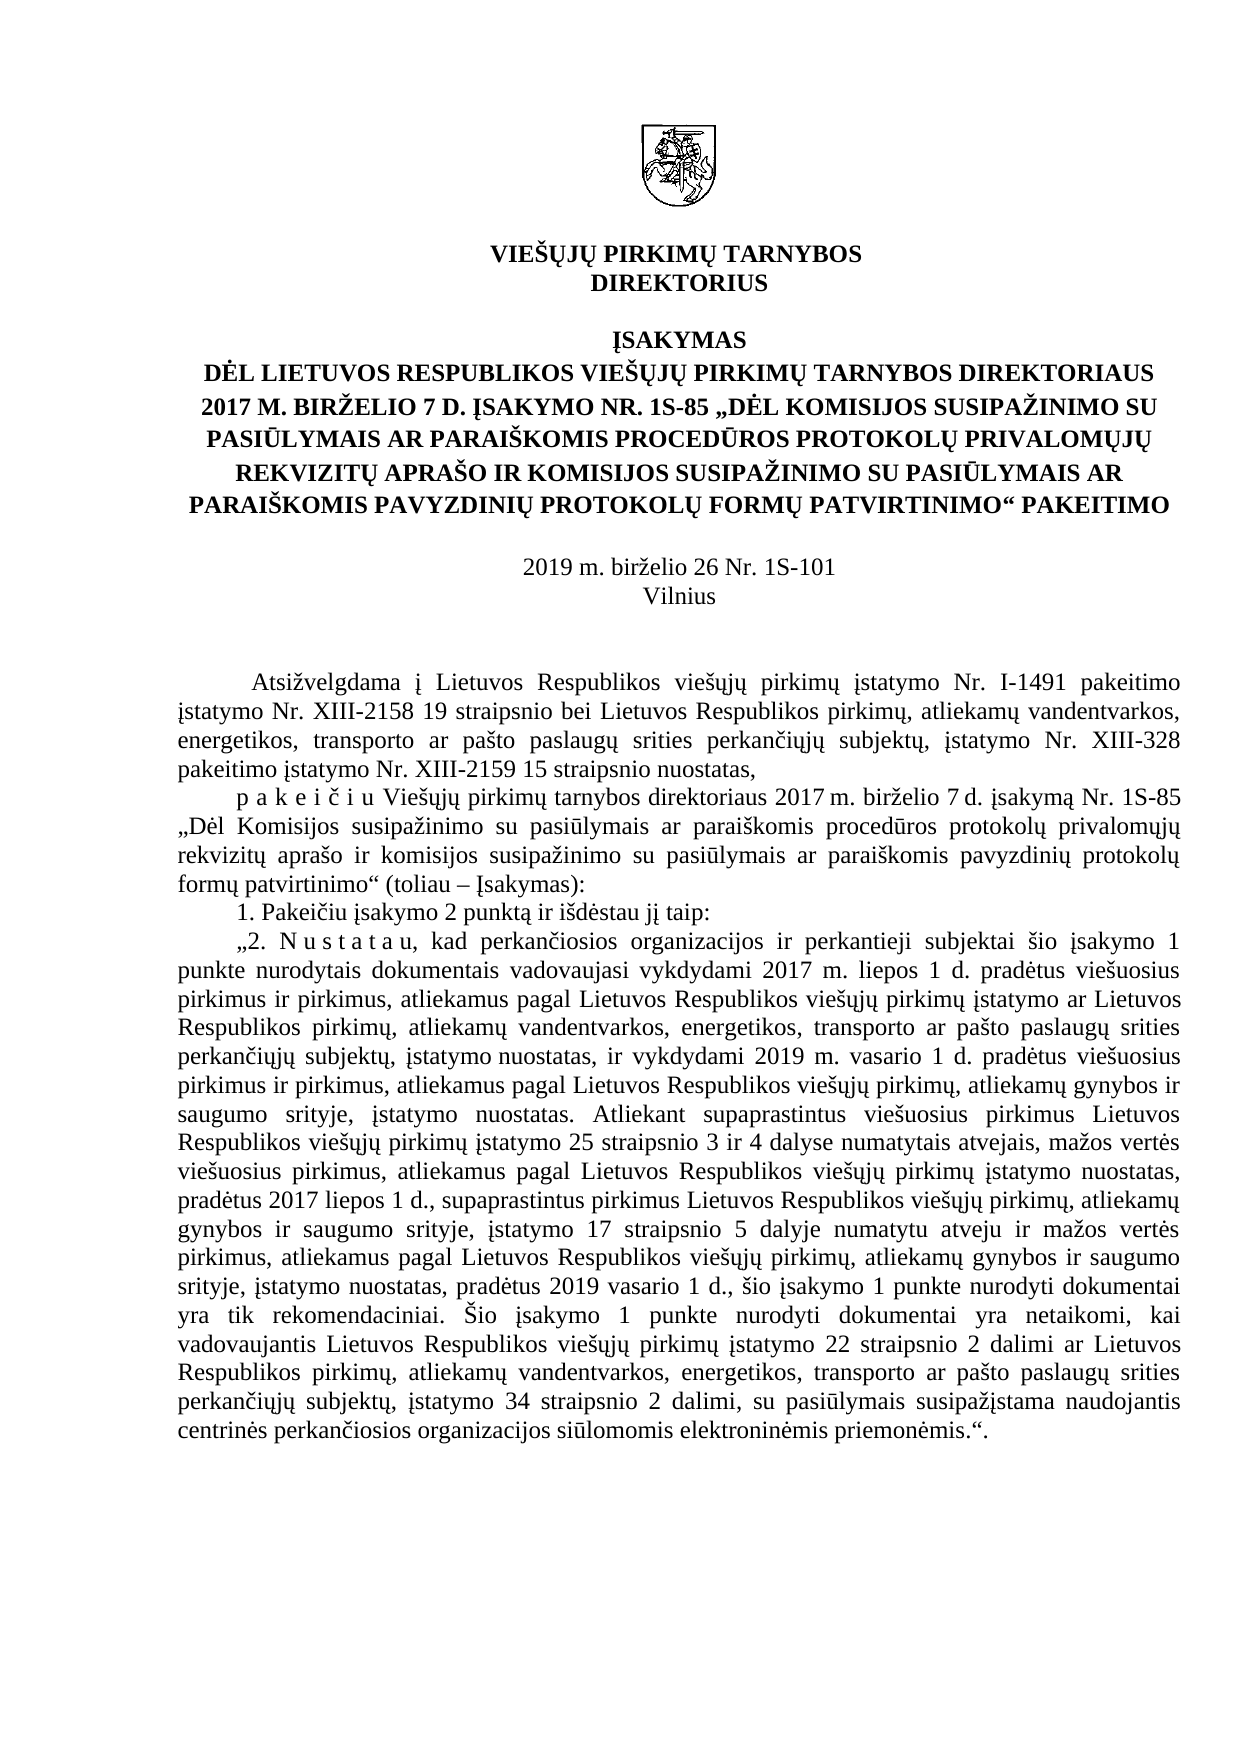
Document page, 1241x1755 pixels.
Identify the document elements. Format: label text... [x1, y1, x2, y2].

text 2019 m. birželio 26 Nr. 1S-101 [177, 552, 1181, 581]
text p a k e i č i u Viešųjų pirkimų tarnybos direktoriaus 2017 m. birželio 7 d. įsakymą Nr. 1S-85 „Dėl Komisijos susipažinimo su pasiūlymais ar paraiškomis procedūros protokolų privalomųjų rekvizitų aprašo ir komisijos susipažinimo su pasiūlymais ar paraiškomis pavyzdinių protokolų formų patvirtinimo“ (toliau – Įsakymas): [177, 782, 1181, 897]
text „2. Nustatau, kad perkančiosios organizacijos ir perkantieji subjektai šio įsakymo 1 punkte nurodytais dokumentais vadovaujasi vykdydami 2017 m. liepos 1 d. pradėtus viešuosius pirkimus ir pirkimus, atliekamus pagal Lietuvos Respublikos viešųjų pirkimų įstatymo ar Lietuvos Respublikos pirkimų, atliekamų vandentvarkos, energetikos, transporto ar pašto paslaugų srities perkančiųjų subjektų, įstatymo nuostatas, ir vykdydami 2019 m. vasario 1 d. pradėtus viešuosius pirkimus ir pirkimus, atliekamus pagal Lietuvos Respublikos viešųjų pirkimų, atliekamų gynybos ir saugumo srityje, įstatymo nuostatas. Atliekant supaprastintus viešuosius pirkimus Lietuvos Respublikos viešųjų pirkimų įstatymo 25 straipsnio 3 ir 4 dalyse numatytais atvejais, mažos vertės viešuosius pirkimus, atliekamus pagal Lietuvos Respublikos viešųjų pirkimų įstatymo nuostatas, pradėtus 2017 liepos 1 d., supaprastintus pirkimus Lietuvos Respublikos viešųjų pirkimų, atliekamų gynybos ir saugumo srityje, įstatymo 17 straipsnio 5 dalyje numatytu atveju ir mažos vertės pirkimus, atliekamus pagal Lietuvos Respublikos viešųjų pirkimų, atliekamų gynybos ir saugumo srityje, įstatymo nuostatas, pradėtus 2019 vasario 1 d., šio įsakymo 1 punkte nurodyti dokumentai yra tik rekomendaciniai. Šio įsakymo 1 punkte nurodyti dokumentai yra netaikomi, kai vadovaujantis Lietuvos Respublikos viešųjų pirkimų įstatymo 22 straipsnio 2 dalimi ar Lietuvos Respublikos pirkimų, atliekamų vandentvarkos, energetikos, transporto ar pašto paslaugų srities perkančiųjų subjektų, įstatymo 34 straipsnio 2 dalimi, su pasiūlymais susipažįstama naudojantis centrinės perkančiosios organizacijos siūlomomis elektroninėmis priemonėmis.“. [177, 926, 1181, 1444]
text Vilnius [177, 581, 1181, 610]
text 1. Pakeičiu įsakymo 2 punktą ir išdėstau jį taip: [177, 897, 1181, 926]
text Dėl Lietuvos Respublikos Viešųjų pirkimų tarnybos direktoriaus 2017 m. birželio 7 d. įsakymo Nr. 1s-85 „DĖL KOMISIJOS SUSIPAŽINIMO SU PASIŪLYMAIS AR PARAIŠKOMIS PROCEDŪROS PROTOKOLŲ PRIVALOMŲJŲ REKVIZITŲ APRAŠO IR KOMISIJOS SUSIPAŽINIMO SU PASIŪLYMAIS AR PARAIŠKOMIS PAVYZDINIŲ PROTOKOLŲ FORMŲ PATVIRTINIMO“ pakeitimo [177, 358, 1181, 519]
text DIREKTORIUS [177, 268, 1181, 297]
text Įsakymas [177, 326, 1181, 354]
text Atsižvelgdama į Lietuvos Respublikos viešųjų pirkimų įstatymo Nr. I-1491 pakeitimo įstatymo Nr. XIII-2158 19 straipsnio bei Lietuvos Respublikos pirkimų, atliekamų vandentvarkos, energetikos, transporto ar pašto paslaugų srities perkančiųjų subjektų, įstatymo Nr. XIII-328 pakeitimo įstatymo Nr. XIII-2159 15 straipsnio nuostatas, [177, 667, 1181, 782]
text VIEŠŲJŲ PIRKIMŲ TARNYBOS [177, 239, 1181, 268]
